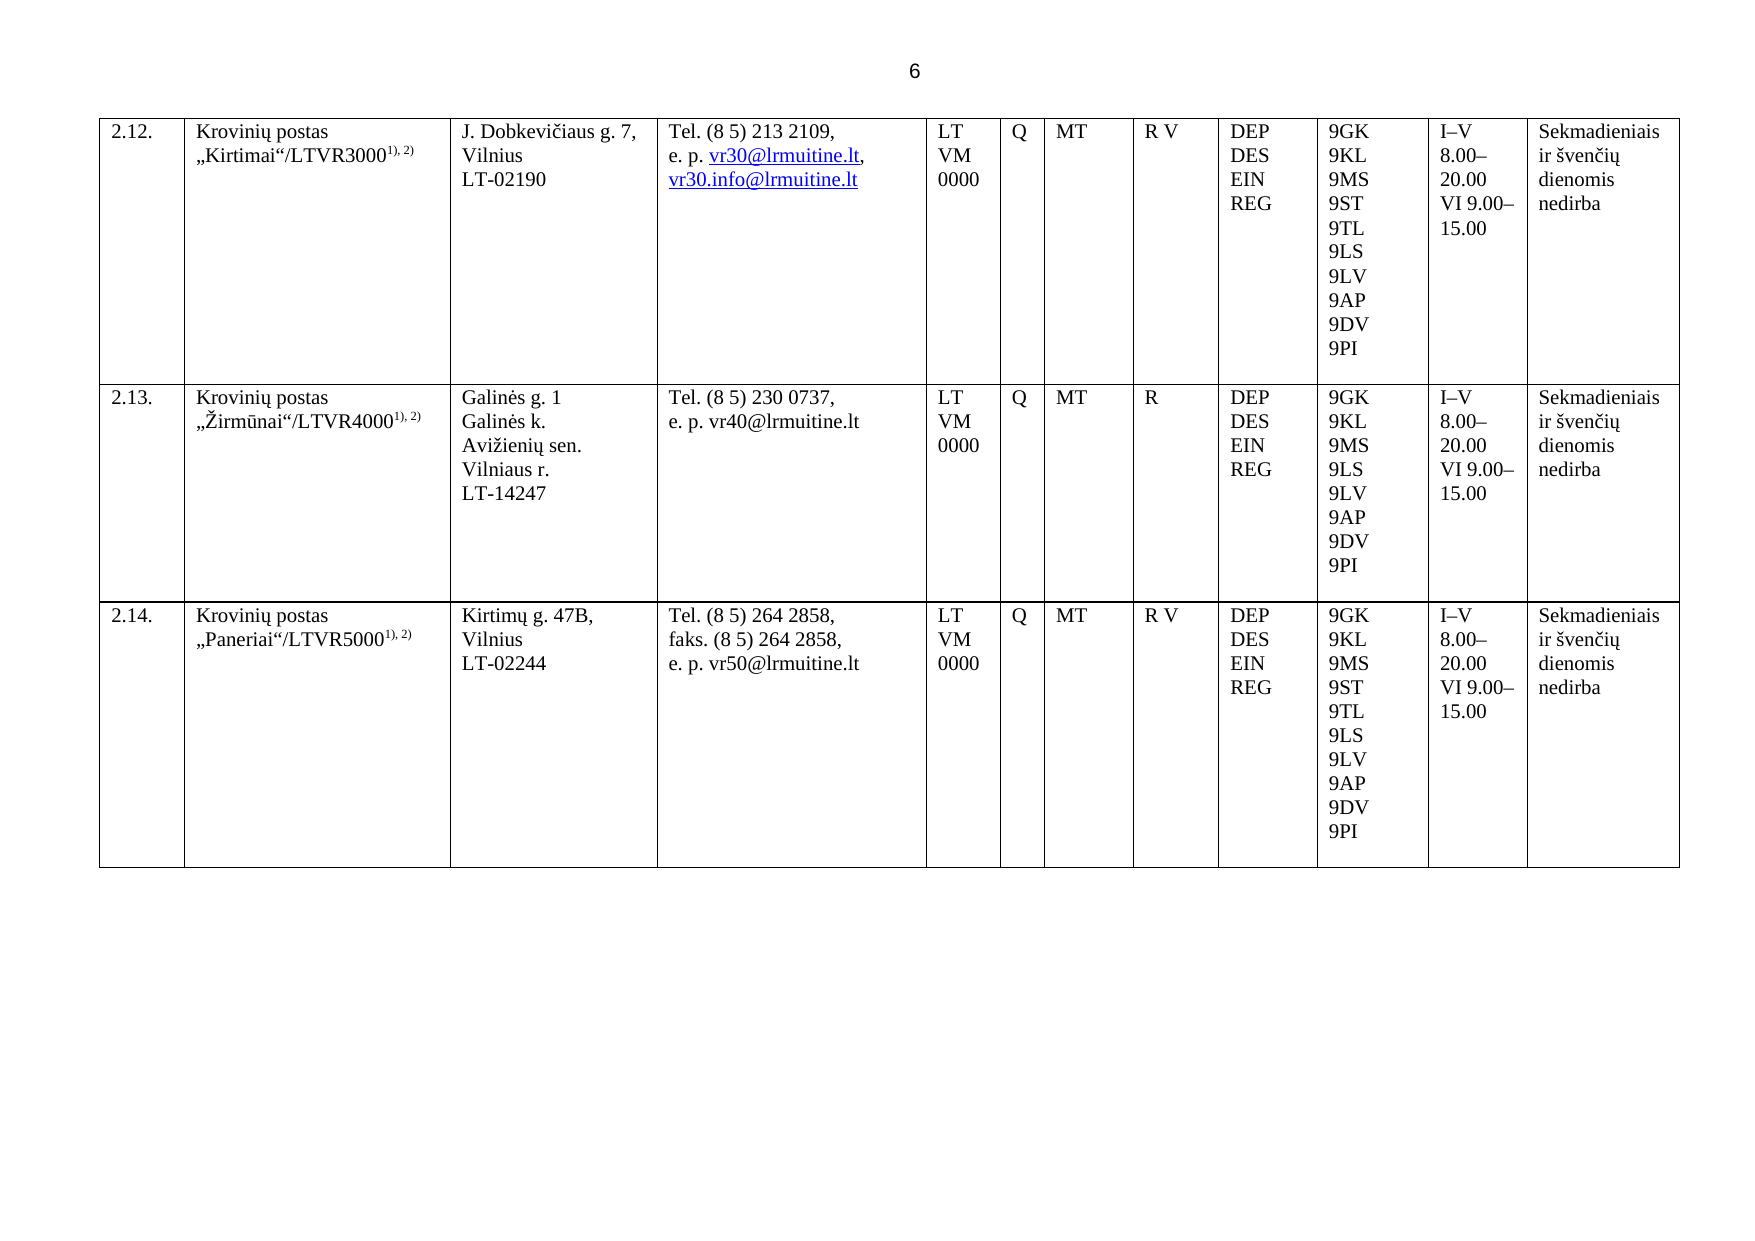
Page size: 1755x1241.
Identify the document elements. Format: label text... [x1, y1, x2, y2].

table_cell LT VM 0000 [927, 119, 1000, 384]
table_cell Tel. (8 5) 213 2109, e. p. vr30@lrmuitine.lt, vr30.info@lrmuitine.lt [658, 119, 926, 384]
table_cell R V [1134, 603, 1218, 867]
table_cell Krovinių postas „Žirmūnai“/LTVR40001), 2) [185, 385, 450, 601]
table_cell Q [1001, 385, 1044, 601]
table_cell Tel. (8 5) 230 0737, e. p. vr40@lrmuitine.lt [658, 385, 926, 601]
table_cell Krovinių postas „Paneriai“/LTVR50001), 2) [185, 603, 450, 867]
table_cell I–V 8.00–20.00 VI 9.00–15.00 [1429, 385, 1527, 601]
table_cell Krovinių postas „Kirtimai“/LTVR30001), 2) [185, 119, 450, 384]
table_cell LT VM 0000 [927, 385, 1000, 601]
table_cell 9GK 9KL 9MS 9ST 9TL 9LS 9LV 9AP 9DV 9PI [1318, 119, 1428, 384]
table_cell 9GK 9KL 9MS 9LS 9LV 9AP 9DV 9PI [1318, 385, 1428, 601]
table_cell DEP DES EIN REG [1219, 603, 1317, 867]
table_cell Galinės g. 1 Galinės k. Avižienių sen. Vilniaus r. LT-14247 [451, 385, 657, 601]
table_cell Sekmadieniais ir švenčių dienomis nedirba [1528, 119, 1679, 384]
table_cell MT [1045, 119, 1133, 384]
table_cell I–V 8.00–20.00 VI 9.00–15.00 [1429, 119, 1527, 384]
table_cell Q [1001, 119, 1044, 384]
table_cell J. Dobkevičiaus g. 7, Vilnius LT-02190 [451, 119, 657, 384]
table_cell R [1134, 385, 1218, 601]
table_cell MT [1045, 603, 1133, 867]
table_cell Q [1001, 603, 1044, 867]
table_cell Sekmadieniais ir švenčių dienomis nedirba [1528, 603, 1679, 867]
table_cell DEP DES EIN REG [1219, 385, 1317, 601]
table_cell Tel. (8 5) 264 2858, faks. (8 5) 264 2858, e. p. vr50@lrmuitine.lt [658, 603, 926, 867]
table_cell I–V 8.00–20.00 VI 9.00–15.00 [1429, 603, 1527, 867]
table_cell LT VM 0000 [927, 603, 1000, 867]
table_cell 2.14. [100, 603, 184, 867]
table_cell MT [1045, 385, 1133, 601]
table_cell Sekmadieniais ir švenčių dienomis nedirba [1528, 385, 1679, 601]
table_cell 9GK 9KL 9MS 9ST 9TL 9LS 9LV 9AP 9DV 9PI [1318, 603, 1428, 867]
table_cell Kirtimų g. 47B, Vilnius LT-02244 [451, 603, 657, 867]
table_cell 2.12. [100, 119, 184, 384]
table_cell R V [1134, 119, 1218, 384]
table_cell 2.13. [100, 385, 184, 601]
table_cell DEP DES EIN REG [1219, 119, 1317, 384]
